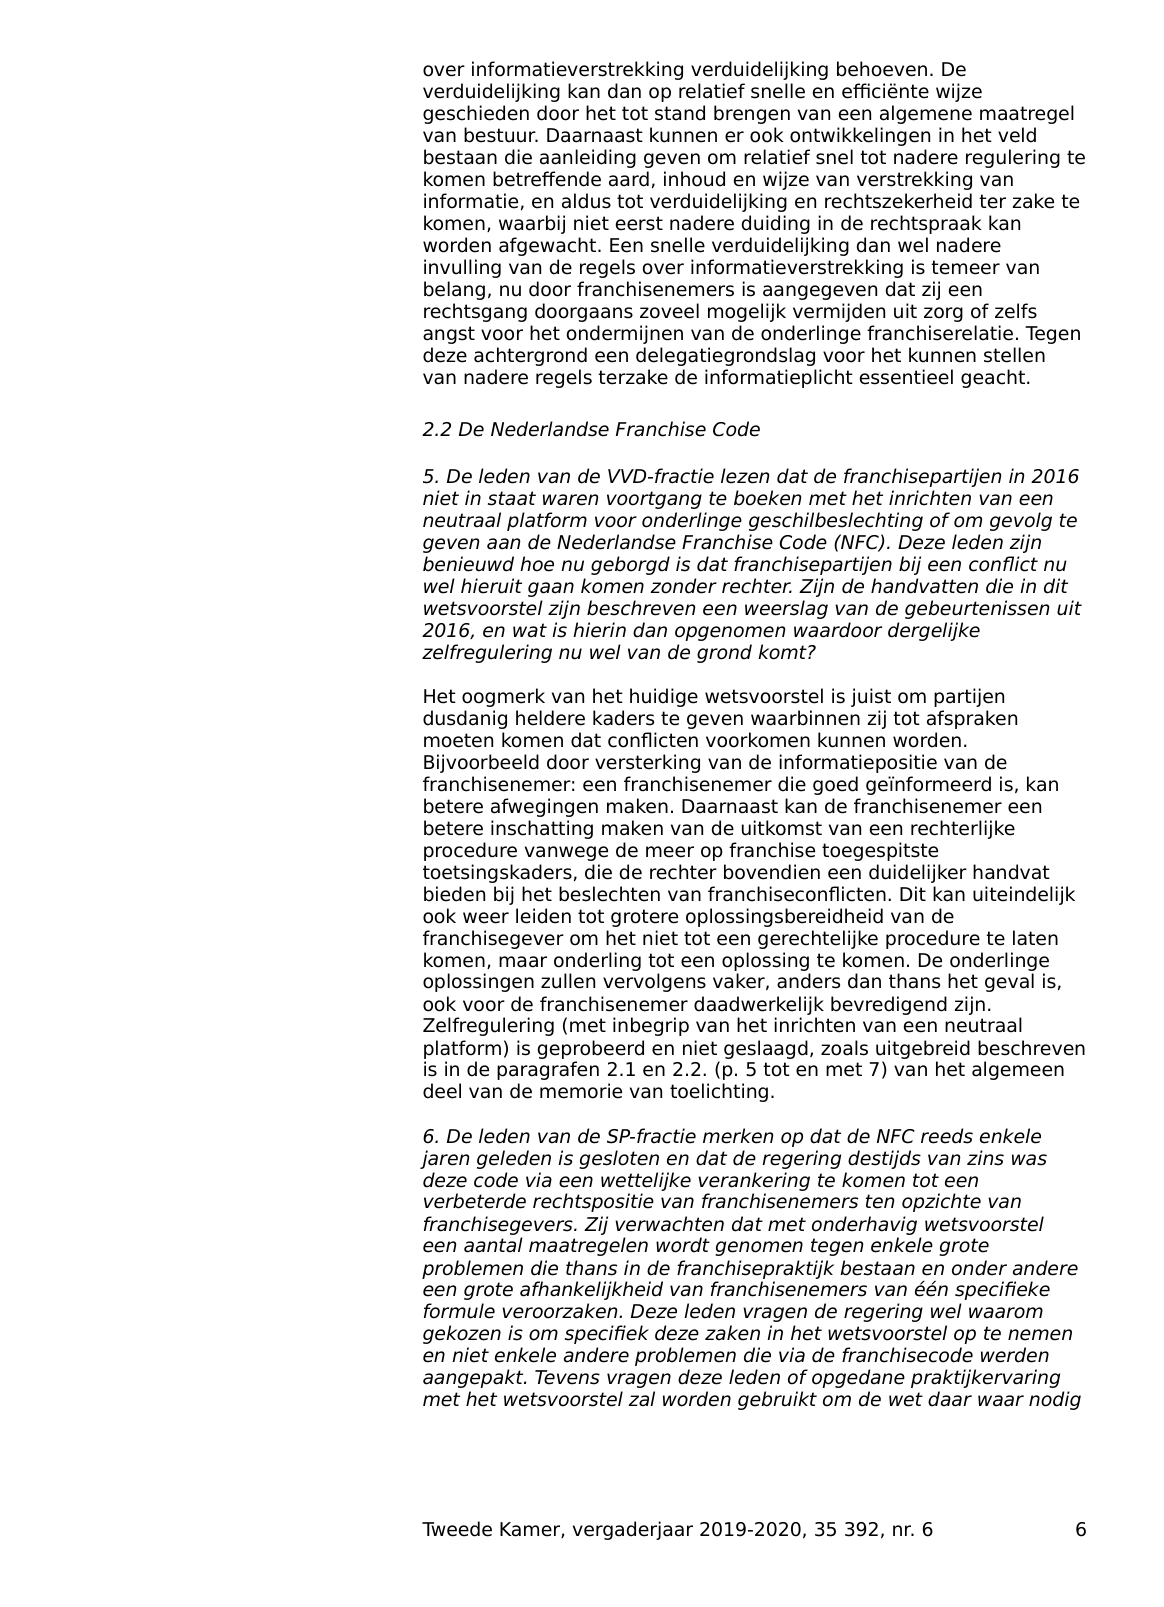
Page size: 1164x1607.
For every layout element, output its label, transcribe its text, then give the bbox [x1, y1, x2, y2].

text Het oogmerk van het huidige wetsvoorstel is juist om partijen dusdanig heldere kaders te geven waarbinnen zij tot afspraken moeten komen dat conflicten voorkomen kunnen worden. Bijvoorbeeld door versterking van de informatiepositie van de franchisenemer: een franchisenemer die goed geïnformeerd is, kan betere afwegingen maken. Daarnaast kan de franchisenemer een betere inschatting maken van de uitkomst van een rechterlijke procedure vanwege de meer op franchise toegespitste toetsingskaders, die de rechter bovendien een duidelijker handvat bieden bij het beslechten van franchiseconflicten. Dit kan uiteindelijk ook weer leiden tot grotere oplossingsbereidheid van de franchisegever om het niet tot een gerechtelijke procedure te laten komen, maar onderling tot een oplossing te komen. De onderlinge oplossingen zullen vervolgens vaker, anders dan thans het geval is, ook voor de franchisenemer daadwerkelijk bevredigend zijn. Zelfregulering (met inbegrip van het inrichten van een neutraal platform) is geprobeerd en niet geslaagd, zoals uitgebreid beschreven is in de paragrafen 2.1 en 2.2. (p. 5 tot en met 7) van het algemeen deel van de memorie van toelichting. [422, 686, 1087, 1103]
text 5. De leden van de VVD-fractie lezen dat de franchisepartijen in 2016 niet in staat waren voortgang te boeken met het inrichten van een neutraal platform voor onderlinge geschilbeslechting of om gevolg te geven aan de Nederlandse Franchise Code (NFC). Deze leden zijn benieuwd hoe nu geborgd is dat franchisepartijen bij een conflict nu wel hieruit gaan komen zonder rechter. Zijn de handvatten die in dit wetsvoorstel zijn beschreven een weerslag van de gebeurtenissen uit 2016, en wat is hierin dan opgenomen waardoor dergelijke zelfregulering nu wel van de grond komt? [422, 466, 1087, 663]
subtitle 2.2 De Nederlandse Franchise Code [422, 419, 1087, 441]
text 6. De leden van de SP-fractie merken op dat de NFC reeds enkele jaren geleden is gesloten en dat de regering destijds van zins was deze code via een wettelijke verankering te komen tot een verbeterde rechtspositie van franchisenemers ten opzichte van franchisegevers. Zij verwachten dat met onderhavig wetsvoorstel een aantal maatregelen wordt genomen tegen enkele grote problemen die thans in de franchisepraktijk bestaan en onder andere een grote afhankelijkheid van franchisenemers van één specifieke formule veroorzaken. Deze leden vragen de regering wel waarom gekozen is om specifiek deze zaken in het wetsvoorstel op te nemen en niet enkele andere problemen die via de franchisecode werden aangepakt. Tevens vragen deze leden of opgedane praktijkervaring met het wetsvoorstel zal worden gebruikt om de wet daar waar nodig [422, 1126, 1087, 1411]
text over informatieverstrekking verduidelijking behoeven. De verduidelijking kan dan op relatief snelle en efficiënte wijze geschieden door het tot stand brengen van een algemene maatregel van bestuur. Daarnaast kunnen er ook ontwikkelingen in het veld bestaan die aanleiding geven om relatief snel tot nadere regulering te komen betreffende aard, inhoud en wijze van verstrekking van informatie, en aldus tot verduidelijking en rechtszekerheid ter zake te komen, waarbij niet eerst nadere duiding in de rechtspraak kan worden afgewacht. Een snelle verduidelijking dan wel nadere invulling van de regels over informatieverstrekking is temeer van belang, nu door franchisenemers is aangegeven dat zij een rechtsgang doorgaans zoveel mogelijk vermijden uit zorg of zelfs angst voor het ondermijnen van de onderlinge franchiserelatie. Tegen deze achtergrond een delegatiegrondslag voor het kunnen stellen van nadere regels terzake de informatieplicht essentieel geacht. [422, 59, 1087, 389]
